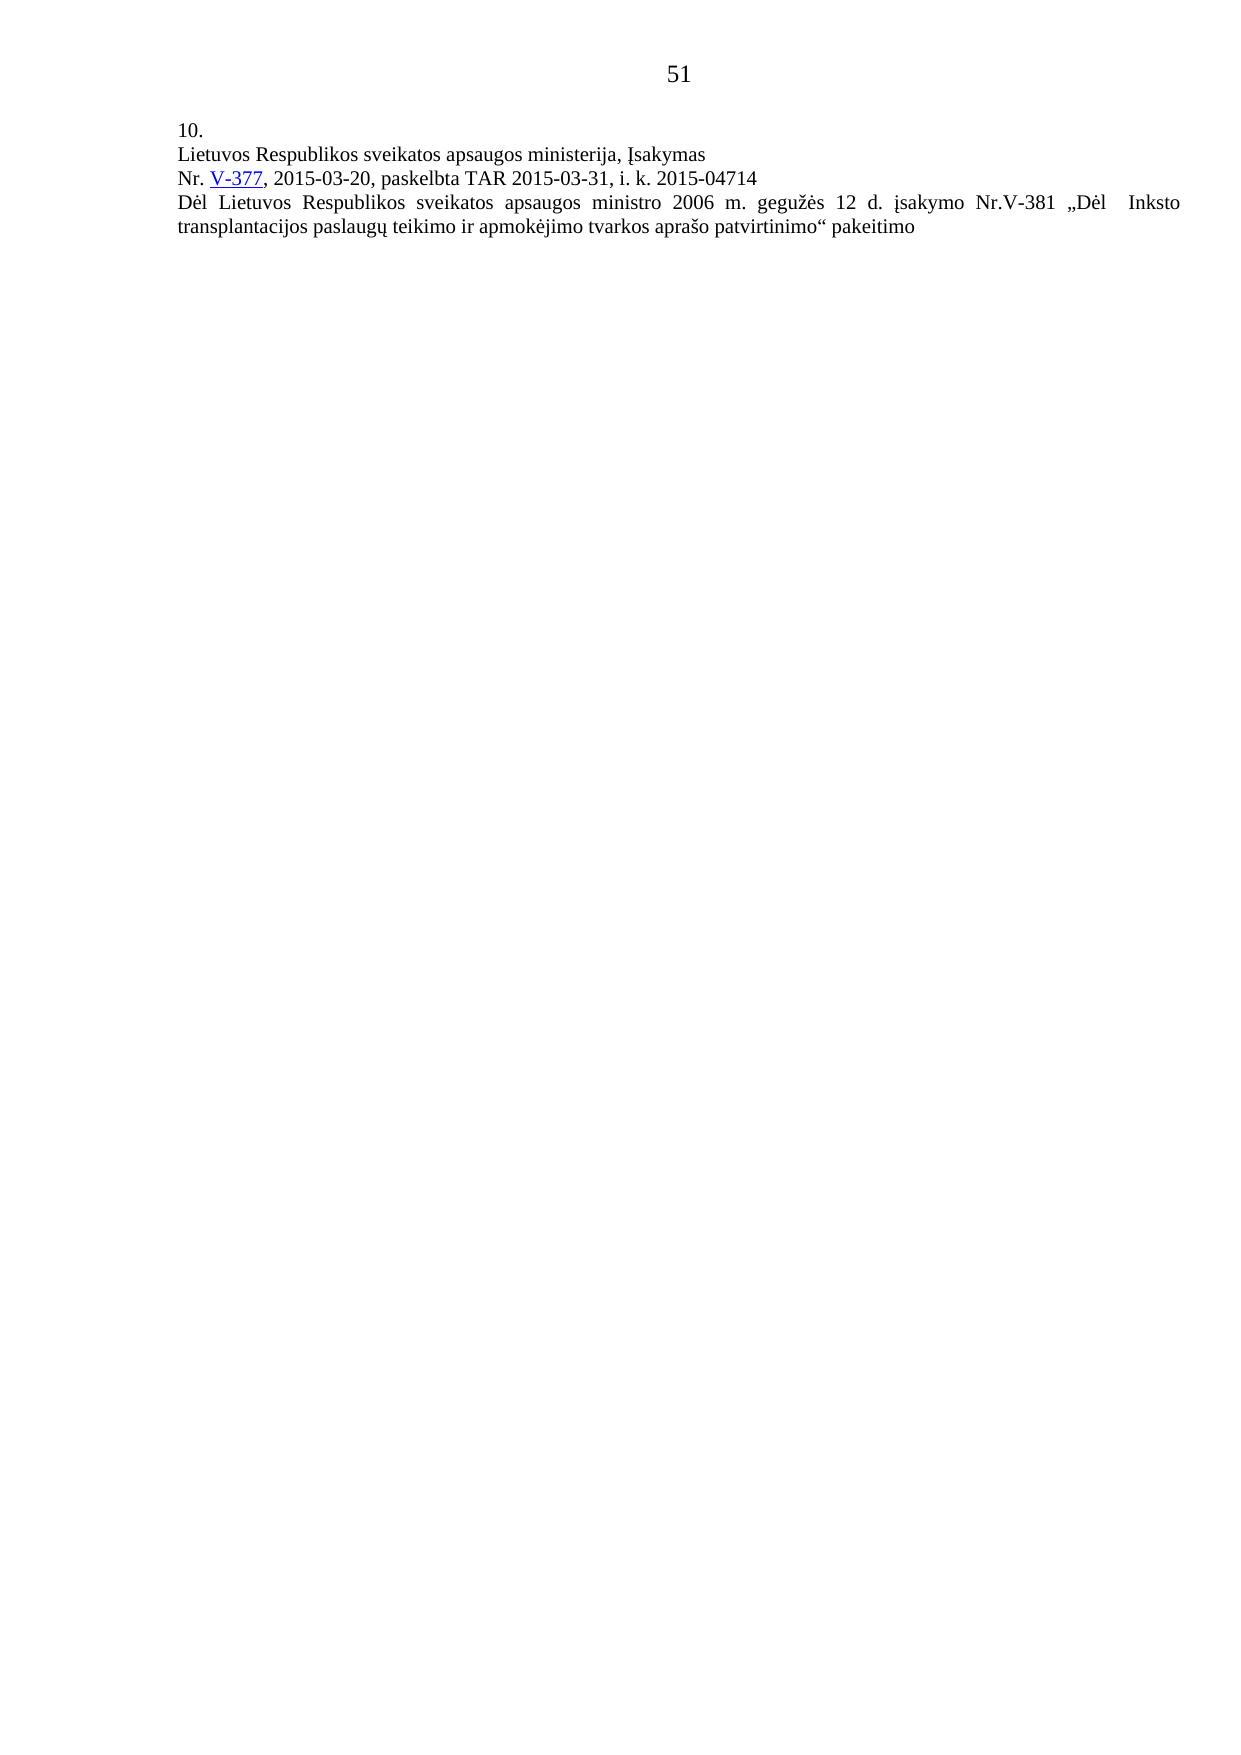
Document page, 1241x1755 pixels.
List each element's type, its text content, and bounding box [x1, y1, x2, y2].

text Nr. V-377, 2015-03-20, paskelbta TAR 2015-03-31, i. k. 2015-04714 [177, 166, 1181, 190]
text 10. [177, 118, 1181, 142]
text Lietuvos Respublikos sveikatos apsaugos ministerija, Įsakymas [177, 142, 1181, 166]
text Dėl Lietuvos Respublikos sveikatos apsaugos ministro 2006 m. gegužės 12 d. įsakymo Nr.V-381 „Dėl Inksto transplantacijos paslaugų teikimo ir apmokėjimo tvarkos aprašo patvirtinimo“ pakeitimo [177, 190, 1181, 238]
